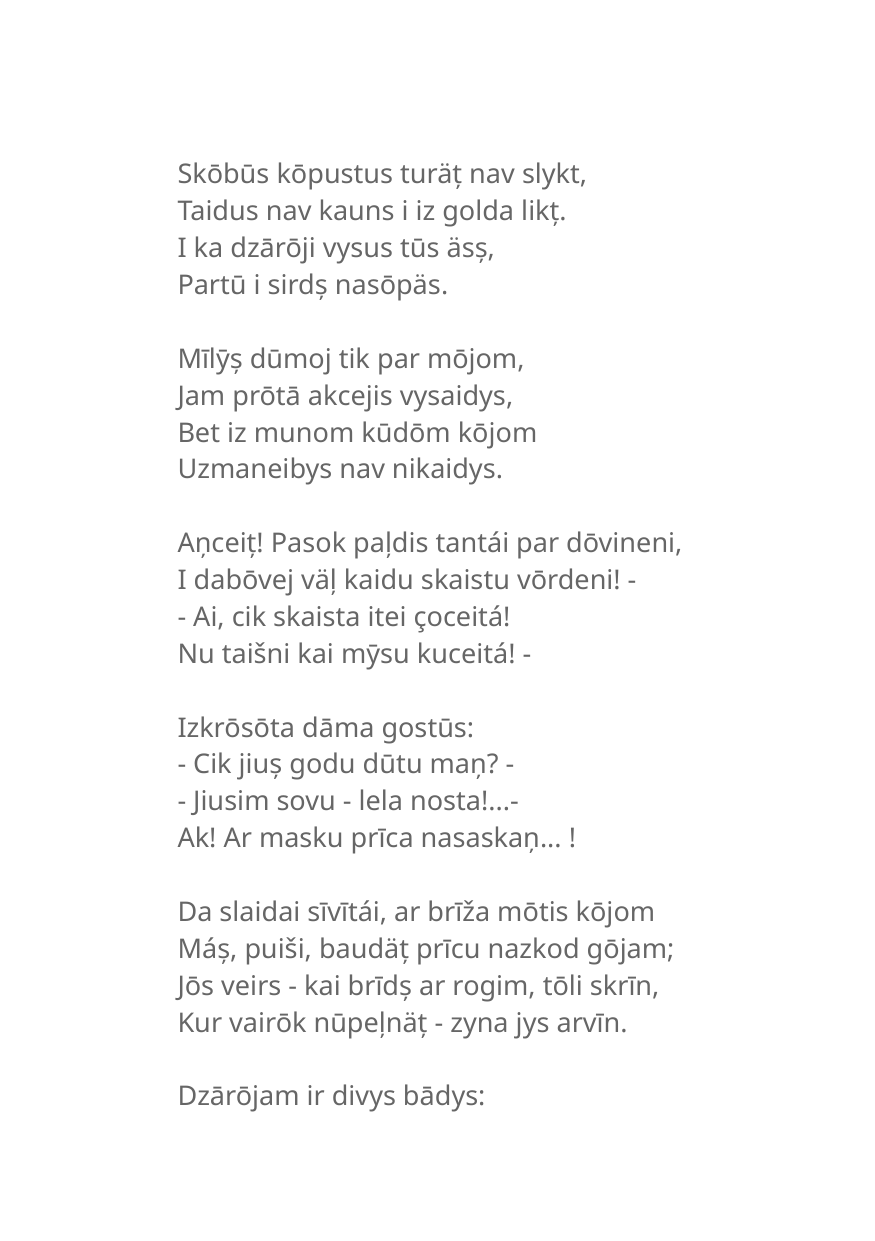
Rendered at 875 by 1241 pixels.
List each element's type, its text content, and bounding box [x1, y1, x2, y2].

text - Cik jiuș godu dūtu maņ? - [177, 745, 756, 782]
text Uzmaneibys nav nikaidys. [177, 450, 756, 487]
text Jōs veirs - kai brīdș ar rogim, tōli skrīn, [177, 966, 756, 1003]
text Taidus nav kauns i iz golda likț. [177, 192, 756, 229]
text Bet iz munom kūdōm kōjom [177, 413, 756, 450]
text Dzārōjam ir divys bādys: [177, 1077, 756, 1114]
text Izkrōsōta dāma gostūs: [177, 708, 756, 745]
text Máș, puiši, baudäț prīcu nazkod gōjam; [177, 929, 756, 966]
text I dabōvej väļ kaidu skaistu vōrdeni! - [177, 561, 756, 597]
text - Jiusim sovu - lela nosta!...- [177, 782, 756, 819]
text Ak! Ar masku prīca nasaskaņ... ! [177, 819, 756, 856]
text Mīlȳș dūmoj tik par mōjom, [177, 339, 756, 376]
text Da slaidai sīvītái, ar brīža mōtis kōjom [177, 892, 756, 929]
text Partū i sirdș nasōpäs. [177, 266, 756, 302]
text - Ai, cik skaista itei çoceitá! [177, 597, 756, 634]
text Jam prōtā akcejis vysaidys, [177, 376, 756, 413]
text Skōbūs kōpustus turäț nav slykt, [177, 155, 756, 192]
text Nu taišni kai mȳsu kuceitá! - [177, 634, 756, 671]
text Kur vairōk nūpeļnäț - zyna jys arvīn. [177, 1003, 756, 1040]
text Aņceiț! Pasok paļdis tantái par dōvineni, [177, 524, 756, 561]
text I ka dzārōji vysus tūs äsș, [177, 229, 756, 266]
